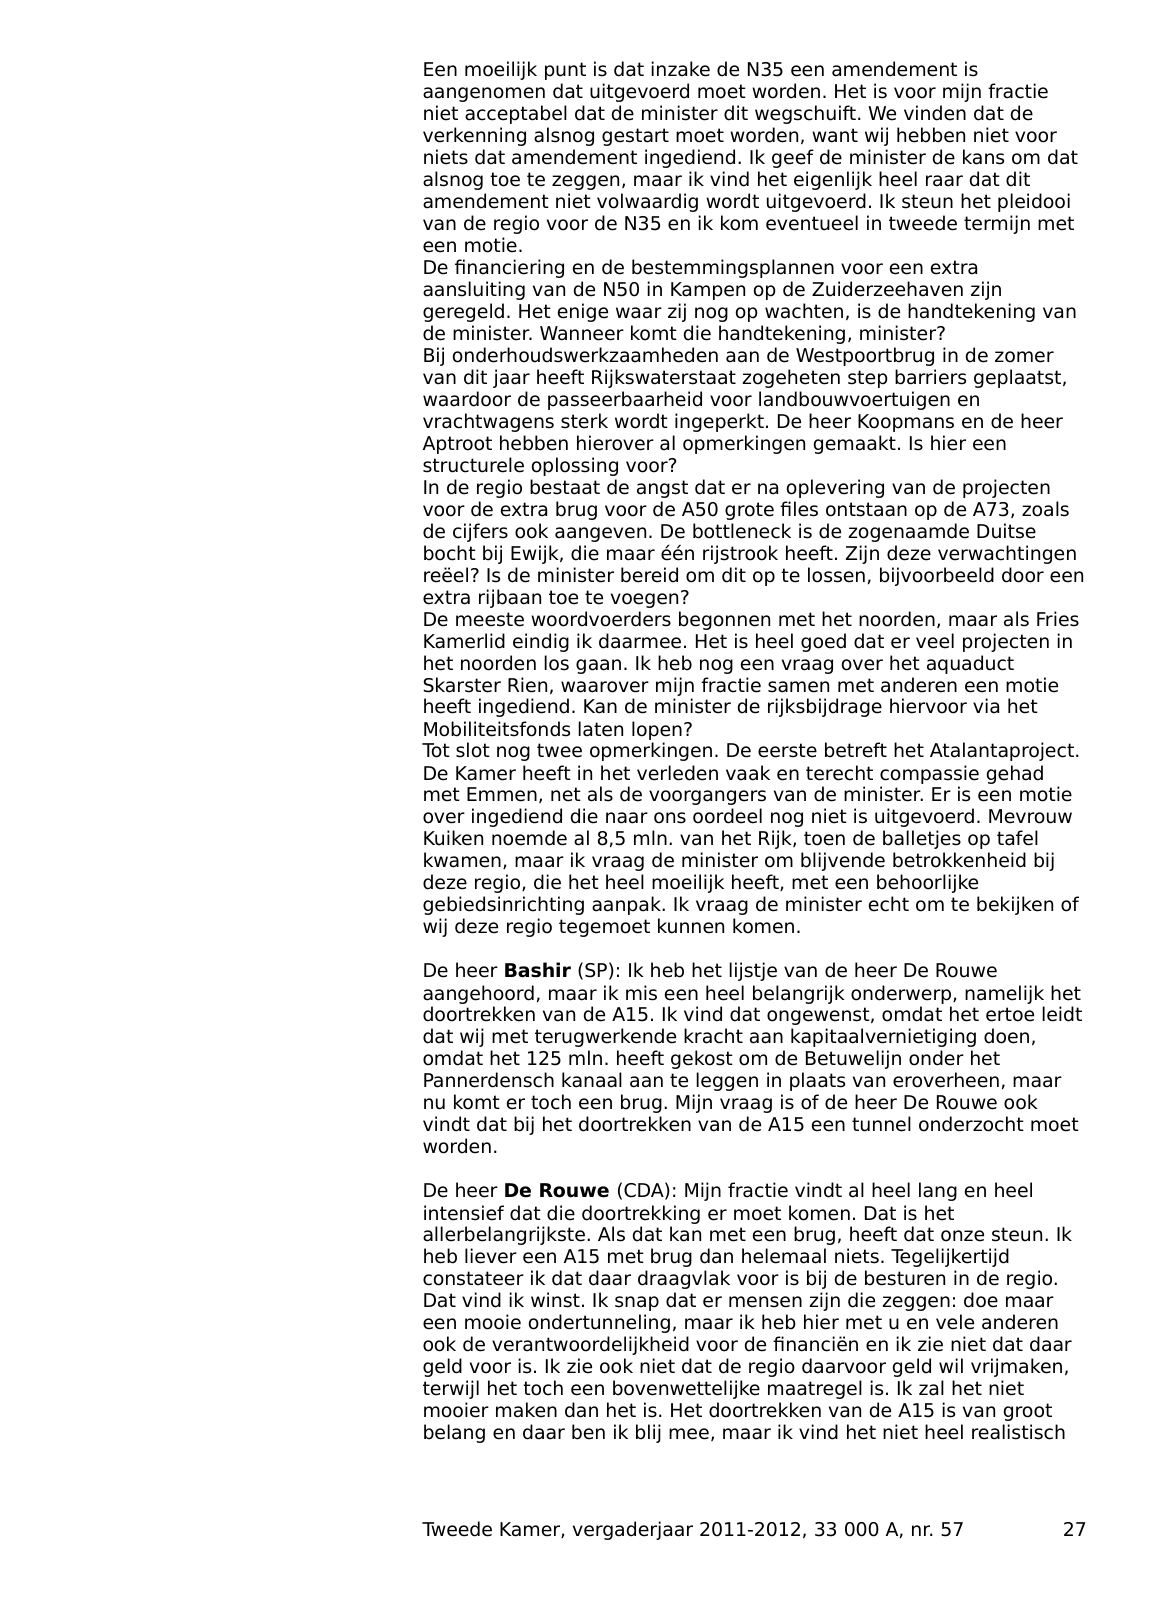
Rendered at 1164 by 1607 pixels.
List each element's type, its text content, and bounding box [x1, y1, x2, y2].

text Bij onderhoudswerkzaamheden aan de Westpoortbrug in de zomer van dit jaar heeft Rijkswaterstaat zogeheten step barriers geplaatst, waardoor de passeerbaarheid voor landbouwvoertuigen en vrachtwagens sterk wordt ingeperkt. De heer Koopmans en de heer Aptroot hebben hierover al opmerkingen gemaakt. Is hier een structurele oplossing voor? [422, 345, 1087, 477]
text Tot slot nog twee opmerkingen. De eerste betreft het Atalantaproject. De Kamer heeft in het verleden vaak en terecht compassie gehad met Emmen, net als de voorgangers van de minister. Er is een motie over ingediend die naar ons oordeel nog niet is uitgevoerd. Mevrouw Kuiken noemde al 8,5 mln. van het Rijk, toen de balletjes op tafel kwamen, maar ik vraag de minister om blijvende betrokkenheid bij deze regio, die het heel moeilijk heeft, met een behoorlijke gebiedsinrichting aanpak. Ik vraag de minister echt om te bekijken of wij deze regio tegemoet kunnen komen. [422, 740, 1087, 938]
text Een moeilijk punt is dat inzake de N35 een amendement is aangenomen dat uitgevoerd moet worden. Het is voor mijn fractie niet acceptabel dat de minister dit wegschuift. We vinden dat de verkenning alsnog gestart moet worden, want wij hebben niet voor niets dat amendement ingediend. Ik geef de minister de kans om dat alsnog toe te zeggen, maar ik vind het eigenlijk heel raar dat dit amendement niet volwaardig wordt uitgevoerd. Ik steun het pleidooi van de regio voor de N35 en ik kom eventueel in tweede termijn met een motie. [422, 59, 1087, 257]
text De heer De Rouwe (CDA): Mijn fractie vindt al heel lang en heel intensief dat die doortrekking er moet komen. Dat is het allerbelangrijkste. Als dat kan met een brug, heeft dat onze steun. Ik heb liever een A15 met brug dan helemaal niets. Tegelijkertijd constateer ik dat daar draagvlak voor is bij de besturen in de regio. Dat vind ik winst. Ik snap dat er mensen zijn die zeggen: doe maar een mooie ondertunneling, maar ik heb hier met u en vele anderen ook de verantwoordelijkheid voor de financiën en ik zie niet dat daar geld voor is. Ik zie ook niet dat de regio daarvoor geld wil vrijmaken, terwijl het toch een bovenwettelijke maatregel is. Ik zal het niet mooier maken dan het is. Het doortrekken van de A15 is van groot belang en daar ben ik blij mee, maar ik vind het niet heel realistisch [422, 1180, 1087, 1444]
text In de regio bestaat de angst dat er na oplevering van de projecten voor de extra brug voor de A50 grote files ontstaan op de A73, zoals de cijfers ook aangeven. De bottleneck is de zogenaamde Duitse bocht bij Ewijk, die maar één rijstrook heeft. Zijn deze verwachtingen reëel? Is de minister bereid om dit op te lossen, bijvoorbeeld door een extra rijbaan toe te voegen? [422, 477, 1087, 608]
text De financiering en de bestemmingsplannen voor een extra aansluiting van de N50 in Kampen op de Zuiderzeehaven zijn geregeld. Het enige waar zij nog op wachten, is de handtekening van de minister. Wanneer komt die handtekening, minister? [422, 257, 1087, 345]
text De heer Bashir (SP): Ik heb het lijstje van de heer De Rouwe aangehoord, maar ik mis een heel belangrijk onderwerp, namelijk het doortrekken van de A15. Ik vind dat ongewenst, omdat het ertoe leidt dat wij met terugwerkende kracht aan kapitaalvernietiging doen, omdat het 125 mln. heeft gekost om de Betuwelijn onder het Pannerdensch kanaal aan te leggen in plaats van eroverheen, maar nu komt er toch een brug. Mijn vraag is of de heer De Rouwe ook vindt dat bij het doortrekken van de A15 een tunnel onderzocht moet worden. [422, 960, 1087, 1158]
text De meeste woordvoerders begonnen met het noorden, maar als Fries Kamerlid eindig ik daarmee. Het is heel goed dat er veel projecten in het noorden los gaan. Ik heb nog een vraag over het aquaduct Skarster Rien, waarover mijn fractie samen met anderen een motie heeft ingediend. Kan de minister de rijksbijdrage hiervoor via het Mobiliteitsfonds laten lopen? [422, 608, 1087, 740]
